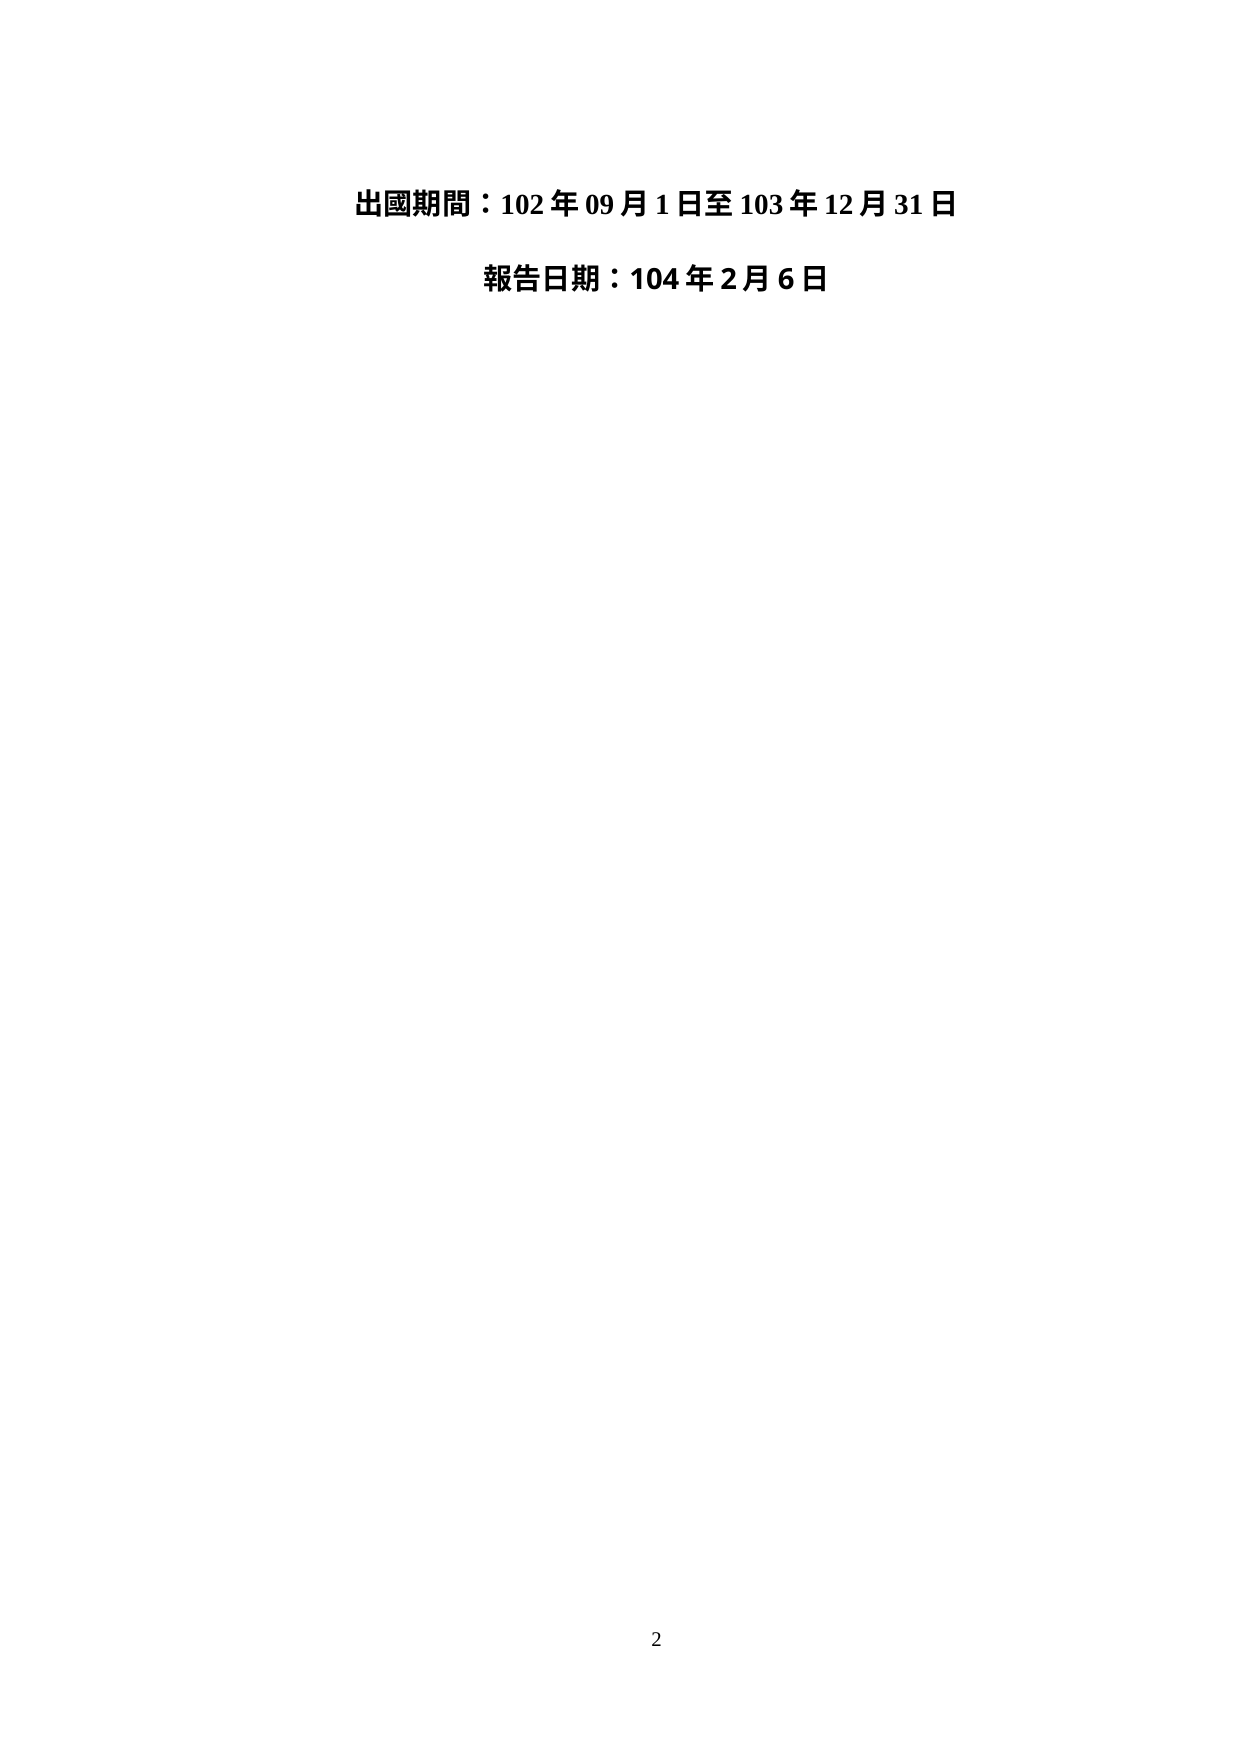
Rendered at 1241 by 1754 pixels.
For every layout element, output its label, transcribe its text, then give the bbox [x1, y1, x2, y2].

text 出國期間：102年09月1日至103年12月31日 [187, 164, 1125, 239]
text 報告日期：104年2月6日 [187, 239, 1125, 314]
